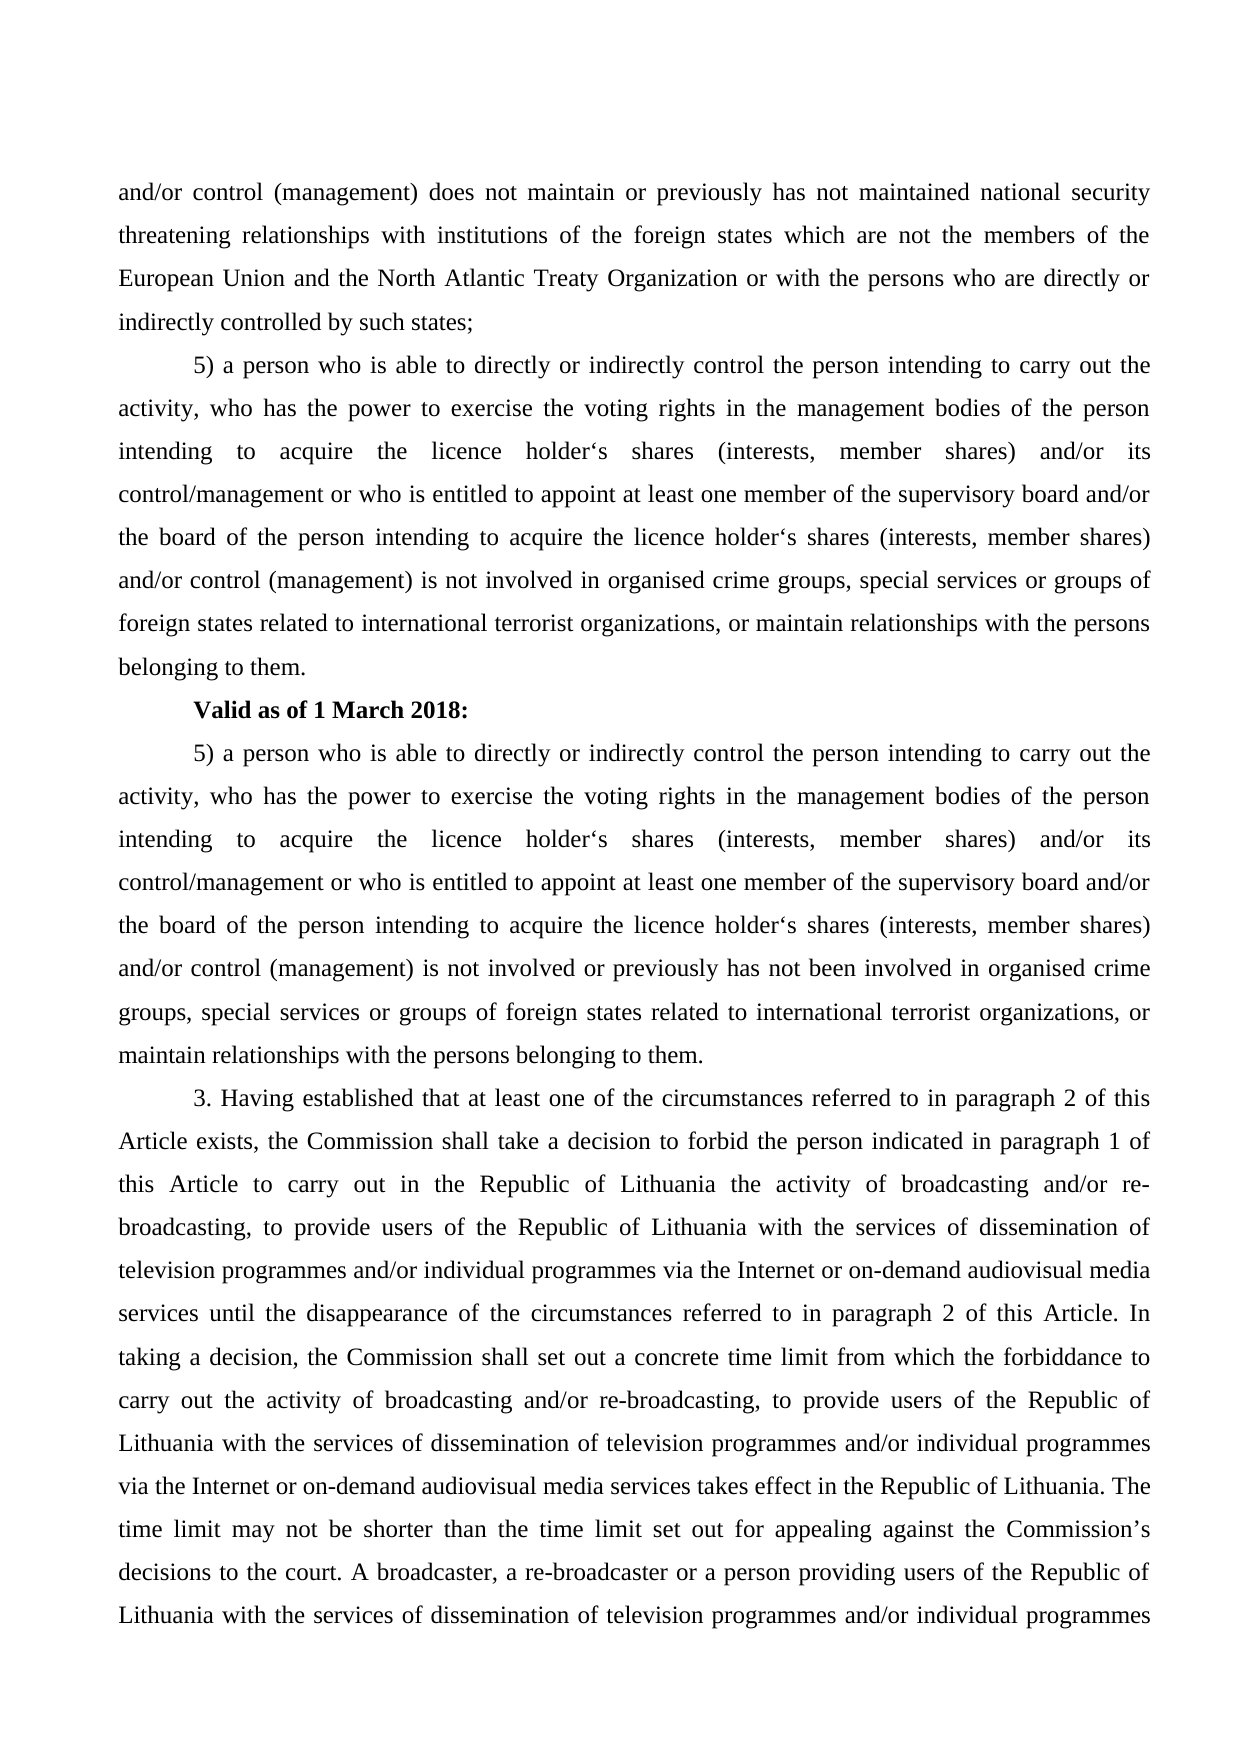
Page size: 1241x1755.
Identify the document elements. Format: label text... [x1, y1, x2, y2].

text 5) a person who is able to directly or indirectly control the person intending to carry out the activity, who has the power to exercise the voting rights in the management bodies of the person intending to acquire the licence holder‘s shares (interests, member shares) and/or its control/management or who is entitled to appoint at least one member of the supervisory board and/or the board of the person intending to acquire the licence holder‘s shares (interests, member shares) and/or control (management) is not involved or previously has not been involved in organised crime groups, special services or groups of foreign states related to international terrorist organizations, or maintain relationships with the persons belonging to them. [118, 738, 1152, 1068]
text and/or control (management) does not maintain or previously has not maintained national security threatening relationships with institutions of the foreign states which are not the members of the European Union and the North Atlantic Treaty Organization or with the persons who are directly or indirectly controlled by such states; [118, 177, 1152, 335]
text Valid as of 1 March 2018: [118, 695, 1152, 723]
text 3. Having established that at least one of the circumstances referred to in paragraph 2 of this Article exists, the Commission shall take a decision to forbid the person indicated in paragraph 1 of this Article to carry out in the Republic of Lithuania the activity of broadcasting and/or re-broadcasting, to provide users of the Republic of Lithuania with the services of dissemination of television programmes and/or individual programmes via the Internet or on-demand audiovisual media services until the disappearance of the circumstances referred to in paragraph 2 of this Article. In taking a decision, the Commission shall set out a concrete time limit from which the forbiddance to carry out the activity of broadcasting and/or re-broadcasting, to provide users of the Republic of Lithuania with the services of dissemination of television programmes and/or individual programmes via the Internet or on-demand audiovisual media services takes effect in the Republic of Lithuania. The time limit may not be shorter than the time limit set out for appealing against the Commission’s decisions to the court. A broadcaster, a re-broadcaster or a person providing users of the Republic of Lithuania with the services of dissemination of television programmes and/or individual programmes [118, 1083, 1152, 1629]
text 5) a person who is able to directly or indirectly control the person intending to carry out the activity, who has the power to exercise the voting rights in the management bodies of the person intending to acquire the licence holder‘s shares (interests, member shares) and/or its control/management or who is entitled to appoint at least one member of the supervisory board and/or the board of the person intending to acquire the licence holder‘s shares (interests, member shares) and/or control (management) is not involved in organised crime groups, special services or groups of foreign states related to international terrorist organizations, or maintain relationships with the persons belonging to them. [118, 350, 1152, 680]
